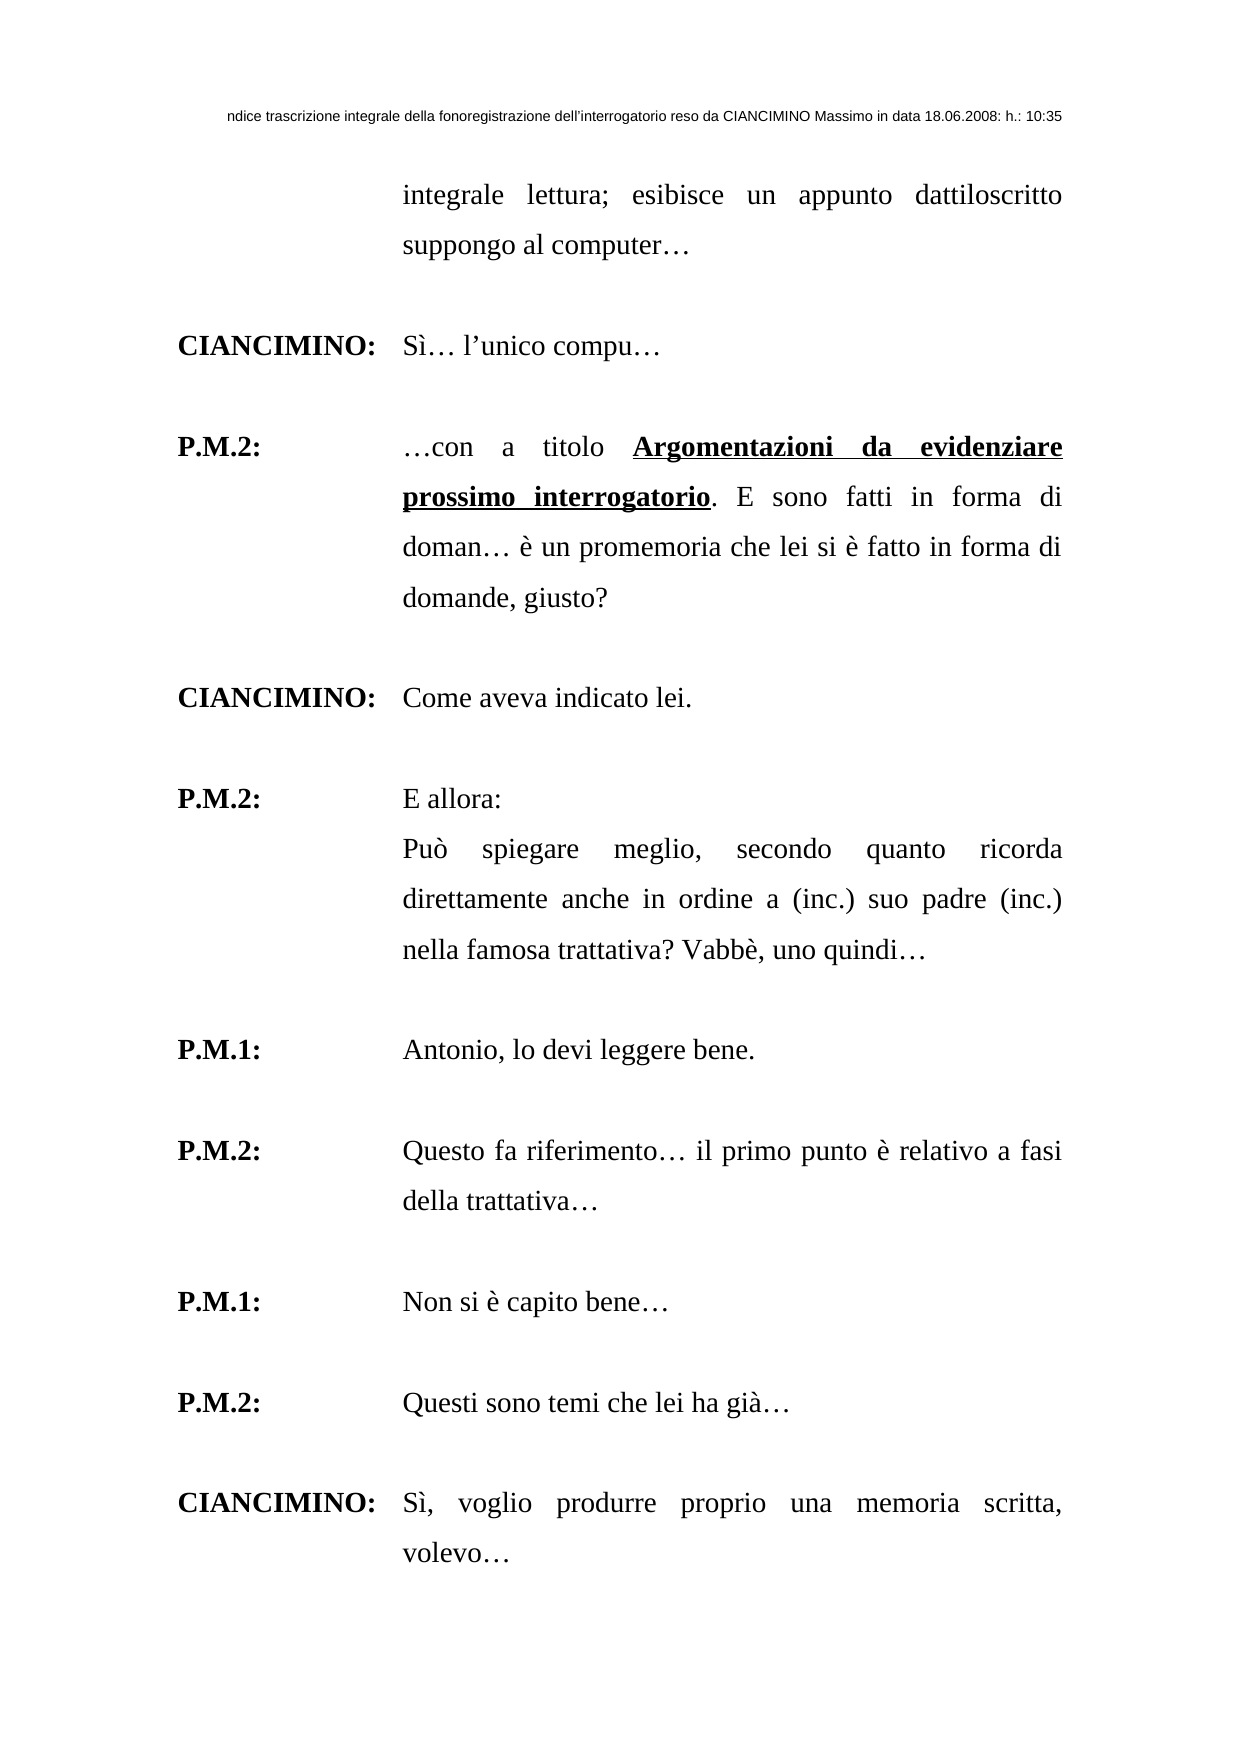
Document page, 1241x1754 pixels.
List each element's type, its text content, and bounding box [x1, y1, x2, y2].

text P.M.1: Non si è capito bene… [177, 1284, 1063, 1318]
text P.M.2: E allora: [177, 781, 1063, 814]
text P.M.2: …con a titolo Argomentazioni da evidenziare prossimo interrogatorio. E sono fatti in forma di doman… è un promemoria che lei si è fatto in forma di domande, giusto? [177, 429, 1063, 613]
text P.M.2: Questi sono temi che lei ha già… [177, 1385, 1063, 1418]
text Può spiegare meglio, secondo quanto ricorda direttamente anche in ordine a (inc.) suo padre (inc.) nella famosa trattativa? Vabbè, uno quindi… [177, 831, 1063, 965]
text integrale lettura; esibisce un appunto dattiloscritto suppongo al computer… [177, 177, 1063, 261]
text CIANCIMINO: Come aveva indicato lei. [177, 680, 1063, 714]
text P.M.1: Antonio, lo devi leggere bene. [177, 1032, 1063, 1066]
text CIANCIMINO: Sì, voglio produrre proprio una memoria scritta, volevo… [177, 1485, 1063, 1569]
text CIANCIMINO: Sì… l’unico compu… [177, 328, 1063, 362]
text P.M.2: Questo fa riferimento… il primo punto è relativo a fasi della trattativa… [177, 1133, 1063, 1217]
